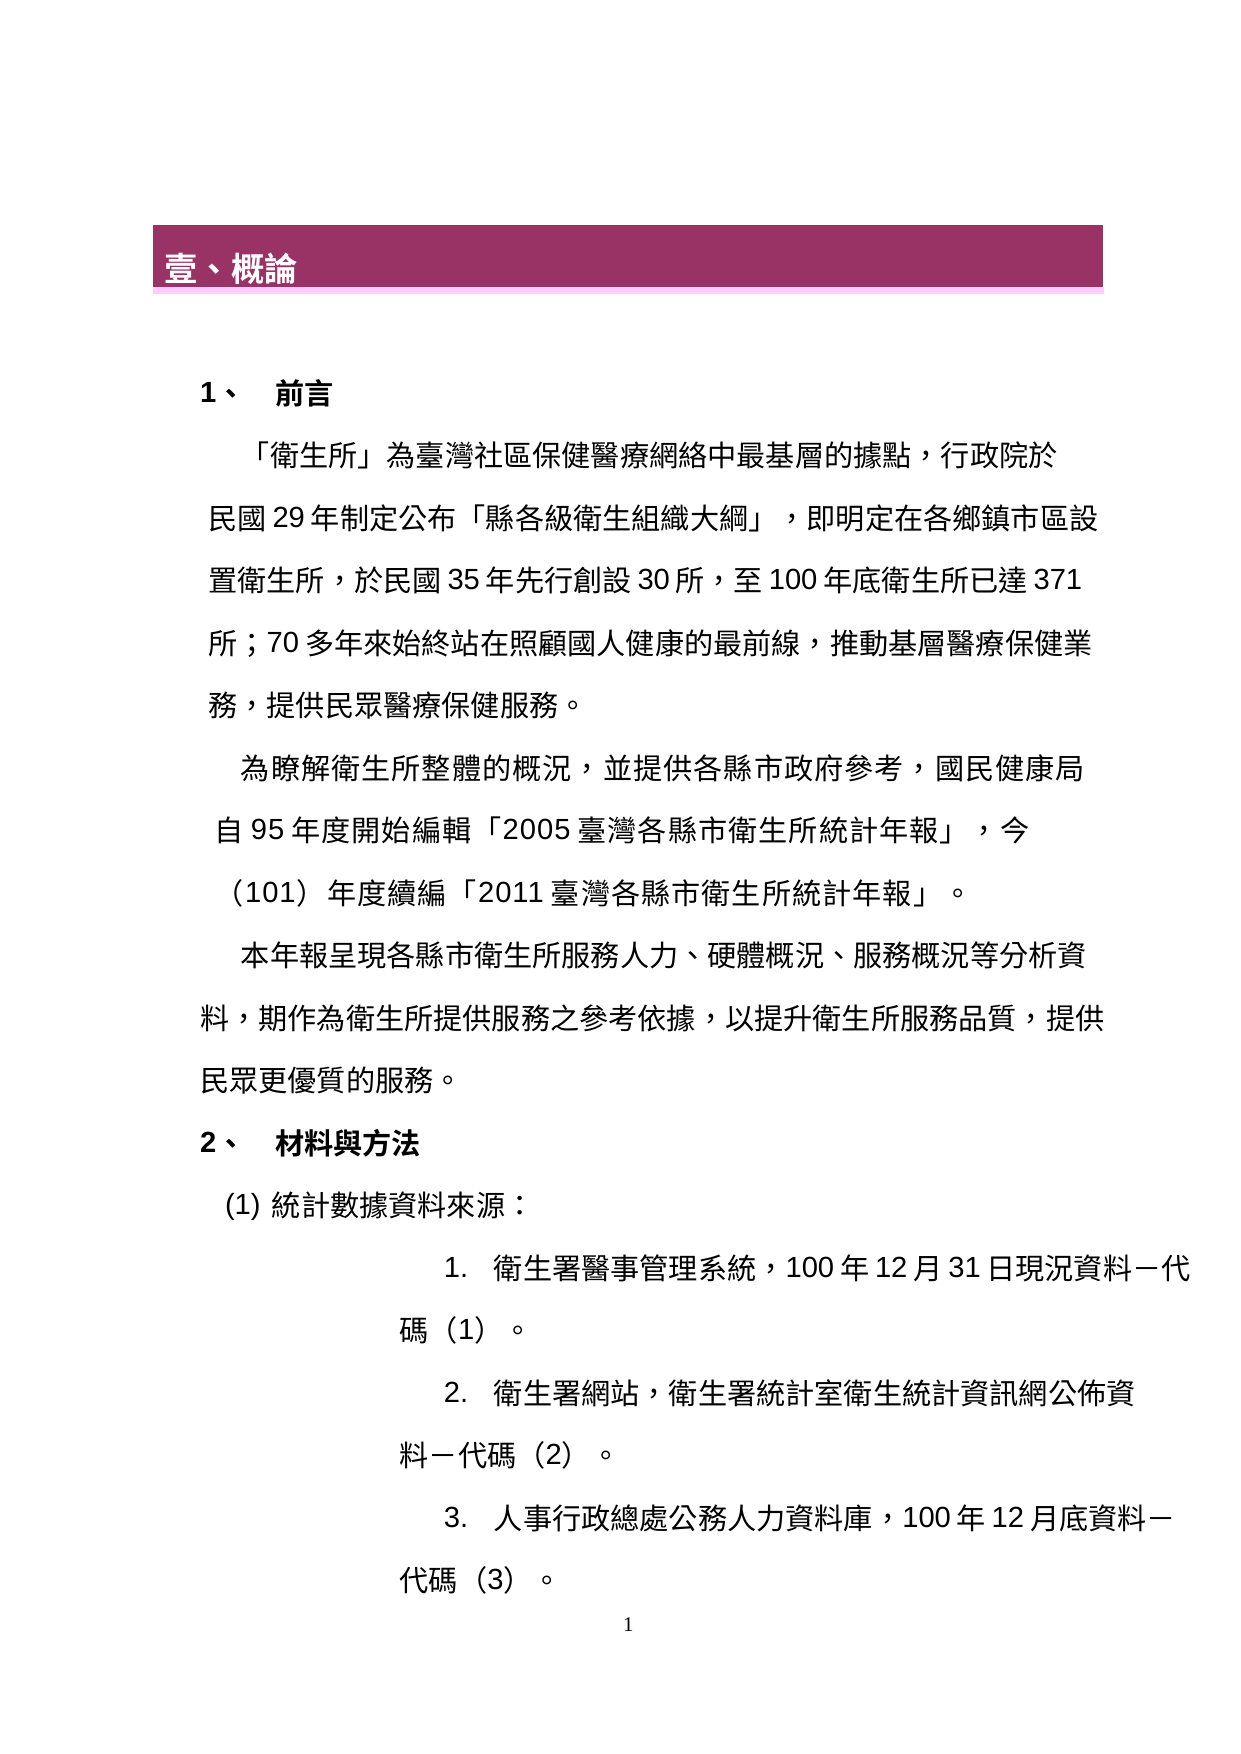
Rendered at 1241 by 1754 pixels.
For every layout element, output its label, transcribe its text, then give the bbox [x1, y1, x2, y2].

list 衛生署醫事管理系統，100年12月31日現況資料－代碼（1）。 [349, 1225, 1192, 1350]
text 本年報呈現各縣市衛生所服務人力、硬體概況、服務概況等分析資料，期作為衛生所提供服務之參考依據，以提升衛生所服務品質，提供民眾更優質的服務。 [200, 912, 1106, 1100]
text 「衛生所」為臺灣社區保健醫療網絡中最基層的據點，行政院於 [200, 412, 1106, 475]
list 前言 [200, 350, 1106, 412]
list 衛生署網站，衛生署統計室衛生統計資訊網公佈資料－代碼（2）。 [349, 1350, 1155, 1475]
text 所；70多年來始終站在照顧國人健康的最前線，推動基層醫療保健業 [200, 600, 1106, 662]
text 為瞭解衛生所整體的概況，並提供各縣市政府參考，國民健康局自95年度開始編輯「2005臺灣各縣市衛生所統計年報」，今（101）年度續編「2011臺灣各縣市衛生所統計年報」。 [200, 725, 1106, 912]
list 材料與方法 [200, 1100, 1106, 1162]
text 民國29年制定公布「縣各級衛生組織大綱」，即明定在各鄉鎮市區設 [200, 475, 1106, 537]
list 人事行政總處公務人力資料庫，100年12月底資料－代碼（3）。 [349, 1475, 1192, 1600]
text 務，提供民眾醫療保健服務。 [200, 662, 1106, 725]
text 置衛生所，於民國35年先行創設30所，至100年底衛生所已達371 [200, 537, 1106, 600]
list 統計數據資料來源： [225, 1162, 1106, 1225]
table_header 壹、概論 [153, 225, 1103, 287]
